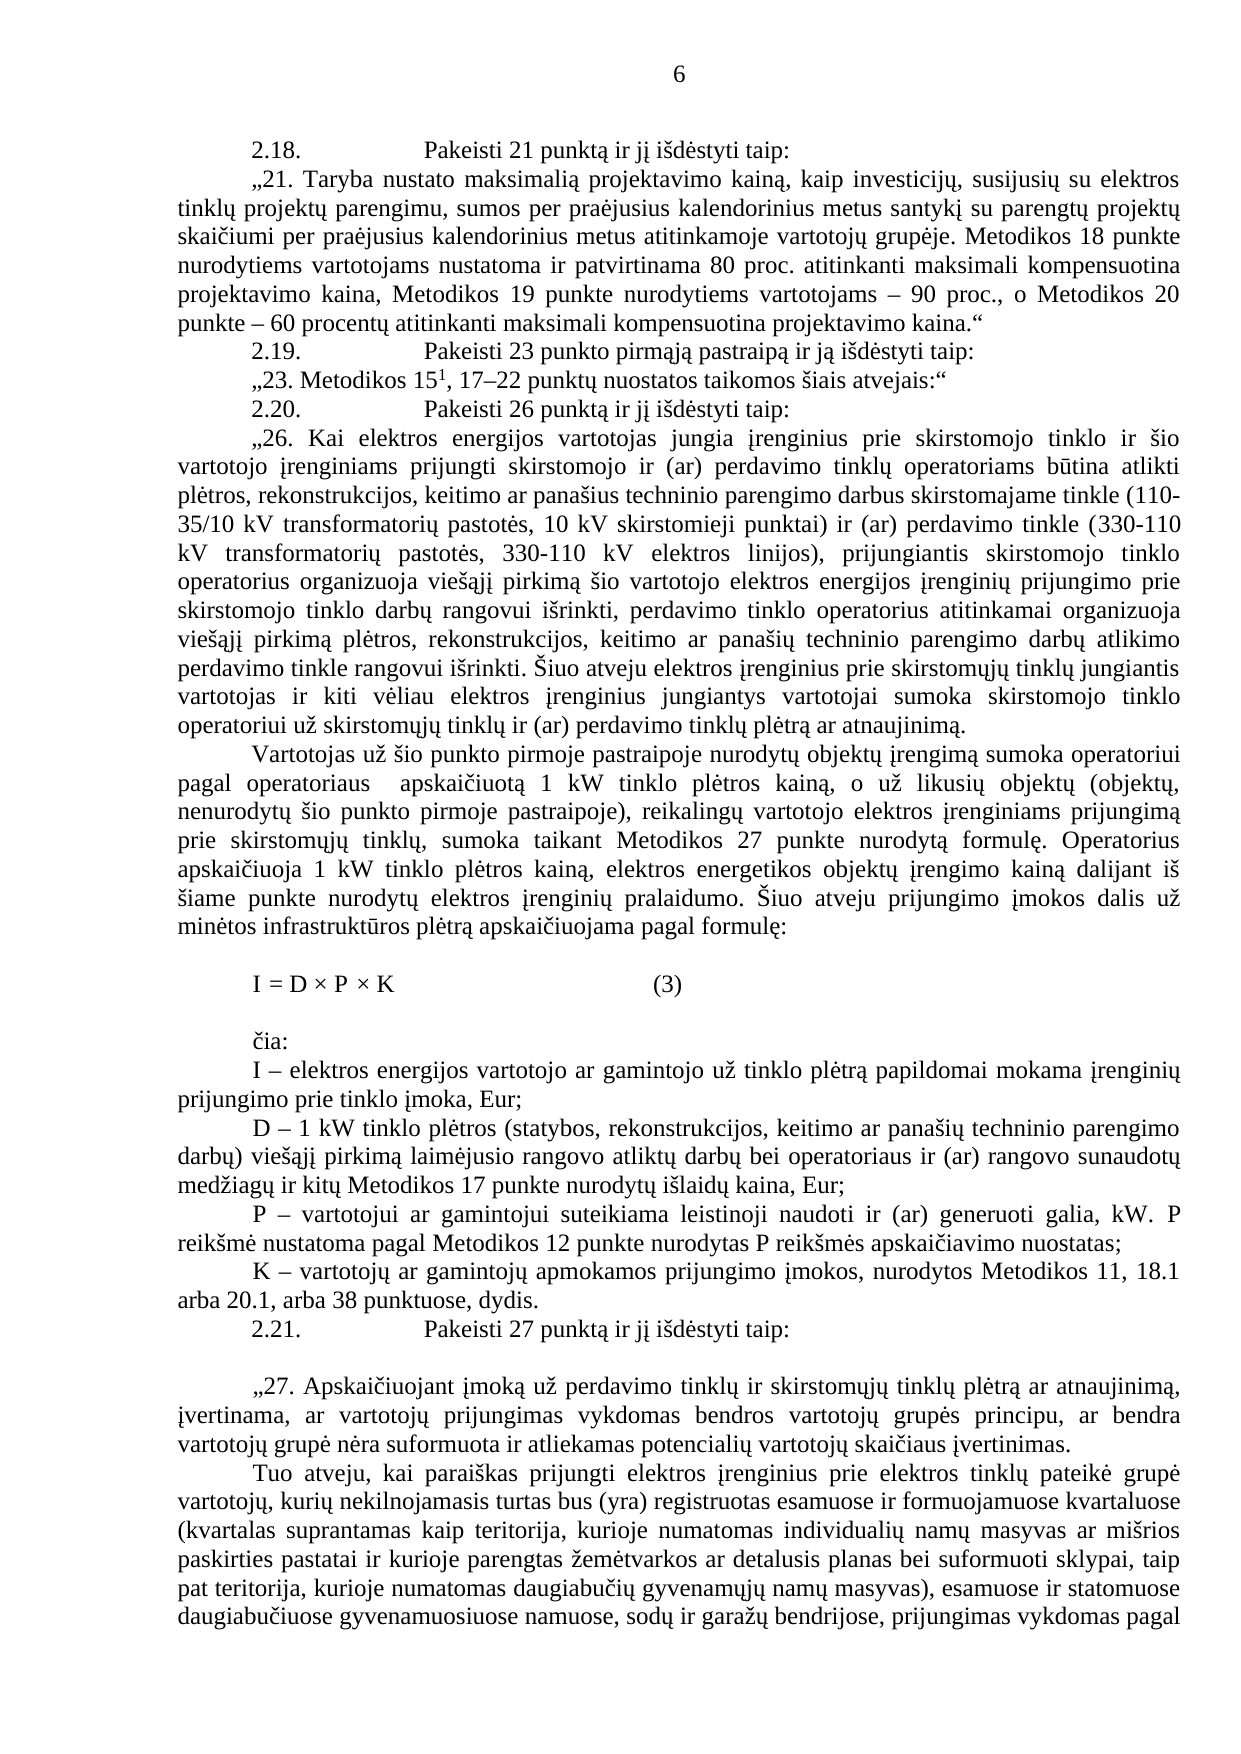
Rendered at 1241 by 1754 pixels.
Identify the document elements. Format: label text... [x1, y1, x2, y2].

text I – elektros energijos vartotojo ar gamintojo už tinklo plėtrą papildomai mokama įrenginių prijungimo prie tinklo įmoka, Eur; [177, 1055, 1181, 1113]
text Vartotojas už šio punkto pirmoje pastraipoje nurodytų objektų įrengimą sumoka operatoriui pagal operatoriaus apskaičiuotą 1 kW tinklo plėtros kainą, o už likusių objektų (objektų, nenurodytų šio punkto pirmoje pastraipoje), reikalingų vartotojo elektros įrenginiams prijungimą prie skirstomųjų tinklų, sumoka taikant Metodikos 27 punkte nurodytą formulę. Operatorius apskaičiuoja 1 kW tinklo plėtros kainą, elektros energetikos objektų įrengimo kainą dalijant iš šiame punkte nurodytų elektros įrenginių pralaidumo. Šiuo atveju prijungimo įmokos dalis už minėtos infrastruktūros plėtrą apskaičiuojama pagal formulę: [177, 739, 1181, 940]
text „21. Taryba nustato maksimalią projektavimo kainą, kaip investicijų, susijusių su elektros tinklų projektų parengimu, sumos per praėjusius kalendorinius metus santykį su parengtų projektų skaičiumi per praėjusius kalendorinius metus atitinkamoje vartotojų grupėje. Metodikos 18 punkte nurodytiems vartotojams nustatoma ir patvirtinama 80 proc. atitinkanti maksimali kompensuotina projektavimo kaina, Metodikos 19 punkte nurodytiems vartotojams – 90 proc., o Metodikos 20 punkte – 60 procentų atitinkanti maksimali kompensuotina projektavimo kaina.“ [177, 164, 1181, 336]
text K – vartotojų ar gamintojų apmokamos prijungimo įmokos, nurodytos Metodikos 11, 18.1 arba 20.1, arba 38 punktuose, dydis. [177, 1256, 1181, 1314]
text Tuo atveju, kai paraiškas prijungti elektros įrenginius prie elektros tinklų pateikė grupė vartotojų, kurių nekilnojamasis turtas bus (yra) registruotas esamuose ir formuojamuose kvartaluose (kvartalas suprantamas kaip teritorija, kurioje numatomas individualių namų masyvas ar mišrios paskirties pastatai ir kurioje parengtas žemėtvarkos ar detalusis planas bei suformuoti sklypai, taip pat teritorija, kurioje numatomas daugiabučių gyvenamųjų namų masyvas), esamuose ir statomuose daugiabučiuose gyvenamuosiuose namuose, sodų ir garažų bendrijose, prijungimas vykdomas pagal [177, 1458, 1181, 1630]
text „26. Kai elektros energijos vartotojas jungia įrenginius prie skirstomojo tinklo ir šio vartotojo įrenginiams prijungti skirstomojo ir (ar) perdavimo tinklų operatoriams būtina atlikti plėtros, rekonstrukcijos, keitimo ar panašius techninio parengimo darbus skirstomajame tinkle (110-35/10 kV transformatorių pastotės, 10 kV skirstomieji punktai) ir (ar) perdavimo tinkle (330-110 kV transformatorių pastotės, 330-110 kV elektros linijos), prijungiantis skirstomojo tinklo operatorius organizuoja viešąjį pirkimą šio vartotojo elektros energijos įrenginių prijungimo prie skirstomojo tinklo darbų rangovui išrinkti, perdavimo tinklo operatorius atitinkamai organizuoja viešąjį pirkimą plėtros, rekonstrukcijos, keitimo ar panašių techninio parengimo darbų atlikimo perdavimo tinkle rangovui išrinkti. Šiuo atveju elektros įrenginius prie skirstomųjų tinklų jungiantis vartotojas ir kiti vėliau elektros įrenginius jungiantys vartotojai sumoka skirstomojo tinklo operatoriui už skirstomųjų tinklų ir (ar) perdavimo tinklų plėtrą ar atnaujinimą. [177, 423, 1181, 739]
text 2.19. Pakeisti 23 punkto pirmąją pastraipą ir ją išdėstyti taip: [251, 336, 1181, 365]
text čia: [177, 1026, 1181, 1055]
text „27. Apskaičiuojant įmoką už perdavimo tinklų ir skirstomųjų tinklų plėtrą ar atnaujinimą, įvertinama, ar vartotojų prijungimas vykdomas bendros vartotojų grupės principu, ar bendra vartotojų grupė nėra suformuota ir atliekamas potencialių vartotojų skaičiaus įvertinimas. [177, 1371, 1181, 1458]
text 2.18. Pakeisti 21 punktą ir jį išdėstyti taip: [251, 135, 1181, 164]
text D – 1 kW tinklo plėtros (statybos, rekonstrukcijos, keitimo ar panašių techninio parengimo darbų) viešąjį pirkimą laimėjusio rangovo atliktų darbų bei operatoriaus ir (ar) rangovo sunaudotų medžiagų ir kitų Metodikos 17 punkte nurodytų išlaidų kaina, Eur; [177, 1113, 1181, 1199]
text 2.20. Pakeisti 26 punktą ir jį išdėstyti taip: [251, 394, 1181, 423]
text P – vartotojui ar gamintojui suteikiama leistinoji naudoti ir (ar) generuoti galia, kW. P reikšmė nustatoma pagal Metodikos 12 punkte nurodytas P reikšmės apskaičiavimo nuostatas; [177, 1199, 1181, 1256]
text 2.21. Pakeisti 27 punktą ir jį išdėstyti taip: [251, 1314, 1181, 1343]
text „23. Metodikos 151, 17–22 punktų nuostatos taikomos šiais atvejais:“ [177, 365, 1181, 394]
text I = D × P × K (3) [177, 969, 1181, 998]
